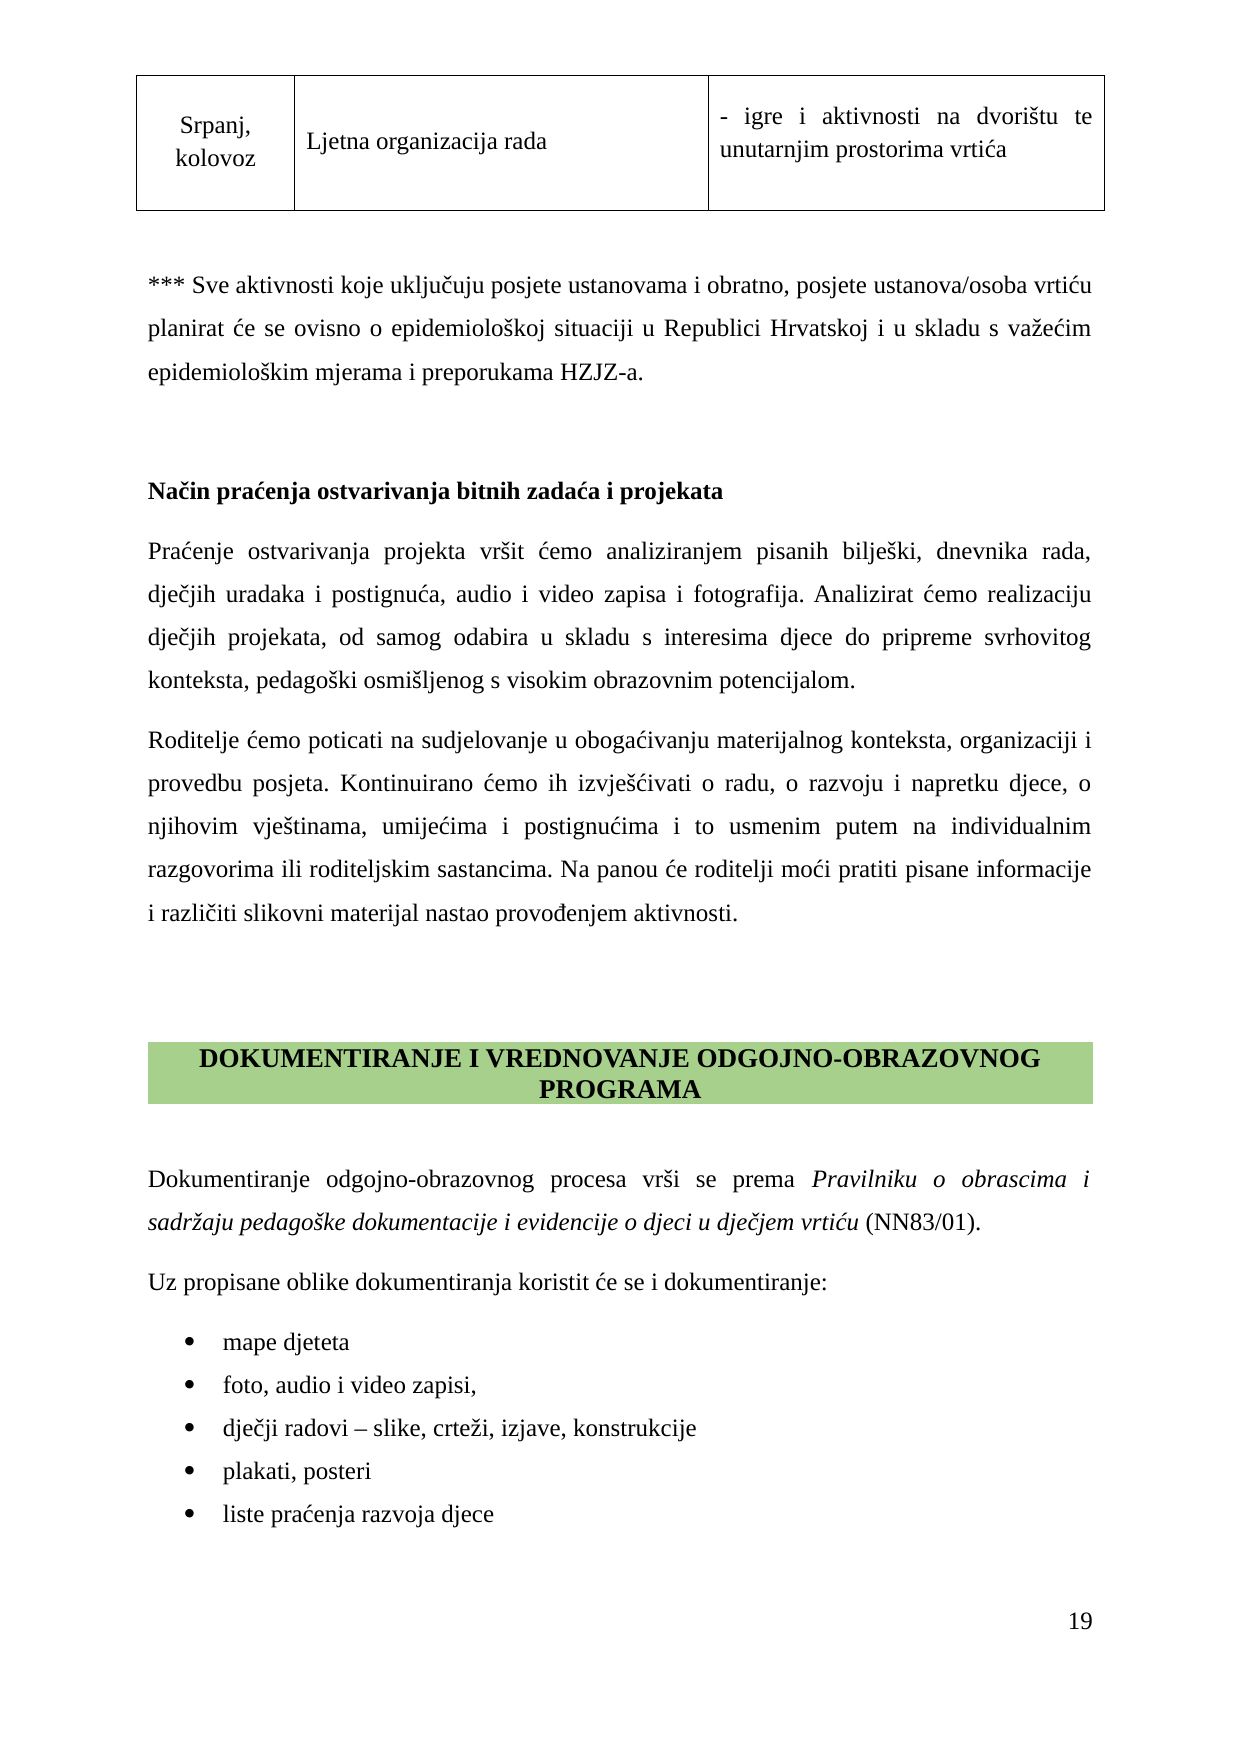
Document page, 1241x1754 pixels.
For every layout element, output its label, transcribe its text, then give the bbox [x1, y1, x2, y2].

text Dokumentiranje odgojno-obrazovnog procesa vrši se prema Pravilniku o obrascima i sadržaju pedagoške dokumentacije i evidencije o djeci u dječjem vrtiću (NN83/01). [148, 1164, 1093, 1236]
list foto, audio i video zapisi, [185, 1370, 1093, 1399]
table_cell Srpanj, kolovoz [137, 76, 294, 209]
text Praćenje ostvarivanja projekta vršit ćemo analiziranjem pisanih bilješki, dnevnika rada, dječjih uradaka i postignuća, audio i video zapisa i fotografija. Analizirat ćemo realizaciju dječjih projekata, od samog odabira u skladu s interesima djece do pripreme svrhovitog konteksta, pedagoški osmišljenog s visokim obrazovnim potencijalom. [148, 536, 1093, 694]
text Način praćenja ostvarivanja bitnih zadaća i projekata [148, 476, 1093, 505]
subtitle DOKUMENTIRANJE I VREDNOVANJE ODGOJNO-OBRAZOVNOG PROGRAMA [148, 1042, 1093, 1104]
list mape djeteta [185, 1327, 1093, 1356]
text *** Sve aktivnosti koje uključuju posjete ustanovama i obratno, posjete ustanova/osoba vrtiću planirat će se ovisno o epidemiološkoj situaciji u Republici Hrvatskoj i u skladu s važećim epidemiološkim mjerama i preporukama HZJZ-a. [148, 270, 1093, 385]
text Uz propisane oblike dokumentiranja koristit će se i dokumentiranje: [148, 1267, 1093, 1296]
text Roditelje ćemo poticati na sudjelovanje u obogaćivanju materijalnog konteksta, organizaciji i provedbu posjeta. Kontinuirano ćemo ih izvješćivati o radu, o razvoju i napretku djece, o njihovim vještinama, umijećima i postignućima i to usmenim putem na individualnim razgovorima ili roditeljskim sastancima. Na panou će roditelji moći pratiti pisane informacije i različiti slikovni materijal nastao provođenjem aktivnosti. [148, 725, 1093, 926]
list plakati, posteri [185, 1456, 1093, 1485]
list dječji radovi – slike, crteži, izjave, konstrukcije [185, 1413, 1093, 1442]
table_cell - igre i aktivnosti na dvorištu te unutarnjim prostorima vrtića [709, 76, 1104, 209]
list liste praćenja razvoja djece [185, 1499, 1093, 1528]
table_cell Ljetna organizacija rada [295, 76, 708, 209]
